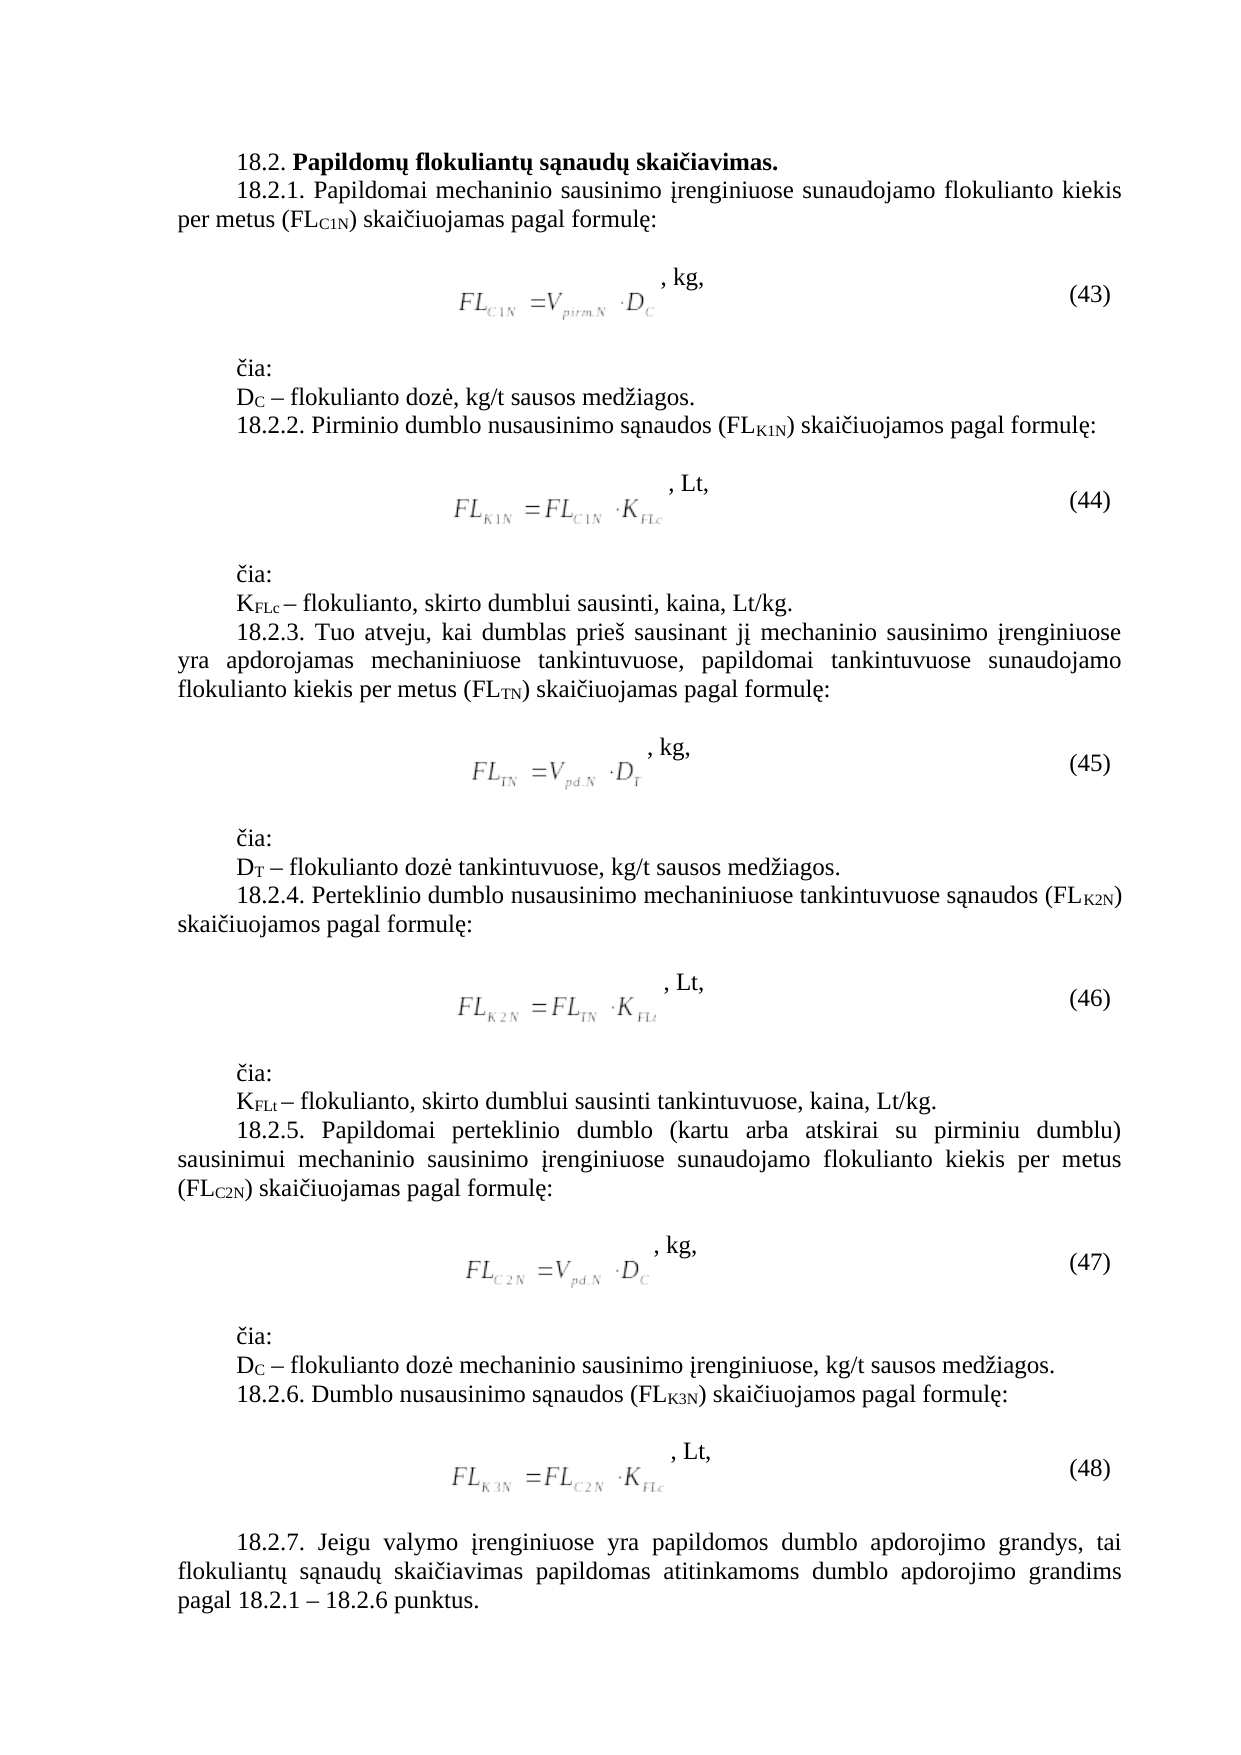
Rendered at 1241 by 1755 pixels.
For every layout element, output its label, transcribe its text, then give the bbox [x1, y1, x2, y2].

table_header (45) [981, 732, 1122, 794]
table_header (formulė), Lt, [177, 1436, 981, 1499]
text čia: [177, 353, 1122, 382]
text KFLt – flokulianto, skirto dumblui sausinti tankintuvuose, kaina, Lt/kg. [177, 1086, 1122, 1115]
table_header (47) [981, 1230, 1122, 1293]
text 18.2.6. Dumblo nusausinimo sąnaudos (FLK3N) skaičiuojamos pagal formulę: [177, 1379, 1122, 1408]
text DC – flokulianto dozė, kg/t sausos medžiagos. [177, 382, 1122, 411]
table_header (43) [981, 262, 1122, 324]
text DC – flokulianto dozė mechaninio sausinimo įrenginiuose, kg/t sausos medžiagos. [177, 1350, 1122, 1379]
text 18.2.7. Jeigu valymo įrenginiuose yra papildomos dumblo apdorojimo grandys, tai flokuliantų sąnaudų skaičiavimas papildomas atitinkamoms dumblo apdorojimo grandims pagal 18.2.1 – 18.2.6 punktus. [177, 1527, 1122, 1614]
text 18.2.1. Papildomai mechaninio sausinimo įrenginiuose sunaudojamo flokulianto kiekis per metus (FLC1N) skaičiuojamas pagal formulę: [177, 176, 1122, 233]
text KFLc – flokulianto, skirto dumblui sausinti, kaina, Lt/kg. [177, 588, 1122, 617]
table_header (formulė), Lt, [177, 468, 981, 530]
table_header (formulė), Lt, [177, 967, 981, 1029]
text čia: [177, 823, 1122, 852]
table_header (formulė), kg, [177, 262, 981, 324]
text 18.2. Papildomų flokuliantų sąnaudų skaičiavimas. [177, 147, 1122, 176]
text 18.2.2. Pirminio dumblo nusausinimo sąnaudos (FLK1N) skaičiuojamos pagal formulę: [177, 411, 1122, 439]
text 18.2.4. Perteklinio dumblo nusausinimo mechaniniuose tankintuvuose sąnaudos (FLK2N) skaičiuojamos pagal formulę: [177, 880, 1122, 938]
text čia: [177, 1058, 1122, 1086]
table_header (46) [981, 967, 1122, 1029]
table_header (formulė), kg, [177, 1230, 981, 1293]
table_header (48) [981, 1436, 1122, 1499]
table_header (44) [981, 468, 1122, 530]
table_header (formulė), kg, [177, 732, 981, 794]
text čia: [177, 559, 1122, 588]
text DT – flokulianto dozė tankintuvuose, kg/t sausos medžiagos. [177, 852, 1122, 880]
text 18.2.5. Papildomai perteklinio dumblo (kartu arba atskirai su pirminiu dumblu) sausinimui mechaninio sausinimo įrenginiuose sunaudojamo flokulianto kiekis per metus (FLC2N) skaičiuojamas pagal formulę: [177, 1115, 1122, 1201]
text 18.2.3. Tuo atveju, kai dumblas prieš sausinant jį mechaninio sausinimo įrenginiuose yra apdorojamas mechaniniuose tankintuvuose, papildomai tankintuvuose sunaudojamo flokulianto kiekis per metus (FLTN) skaičiuojamas pagal formulę: [177, 617, 1122, 703]
text čia: [177, 1321, 1122, 1350]
